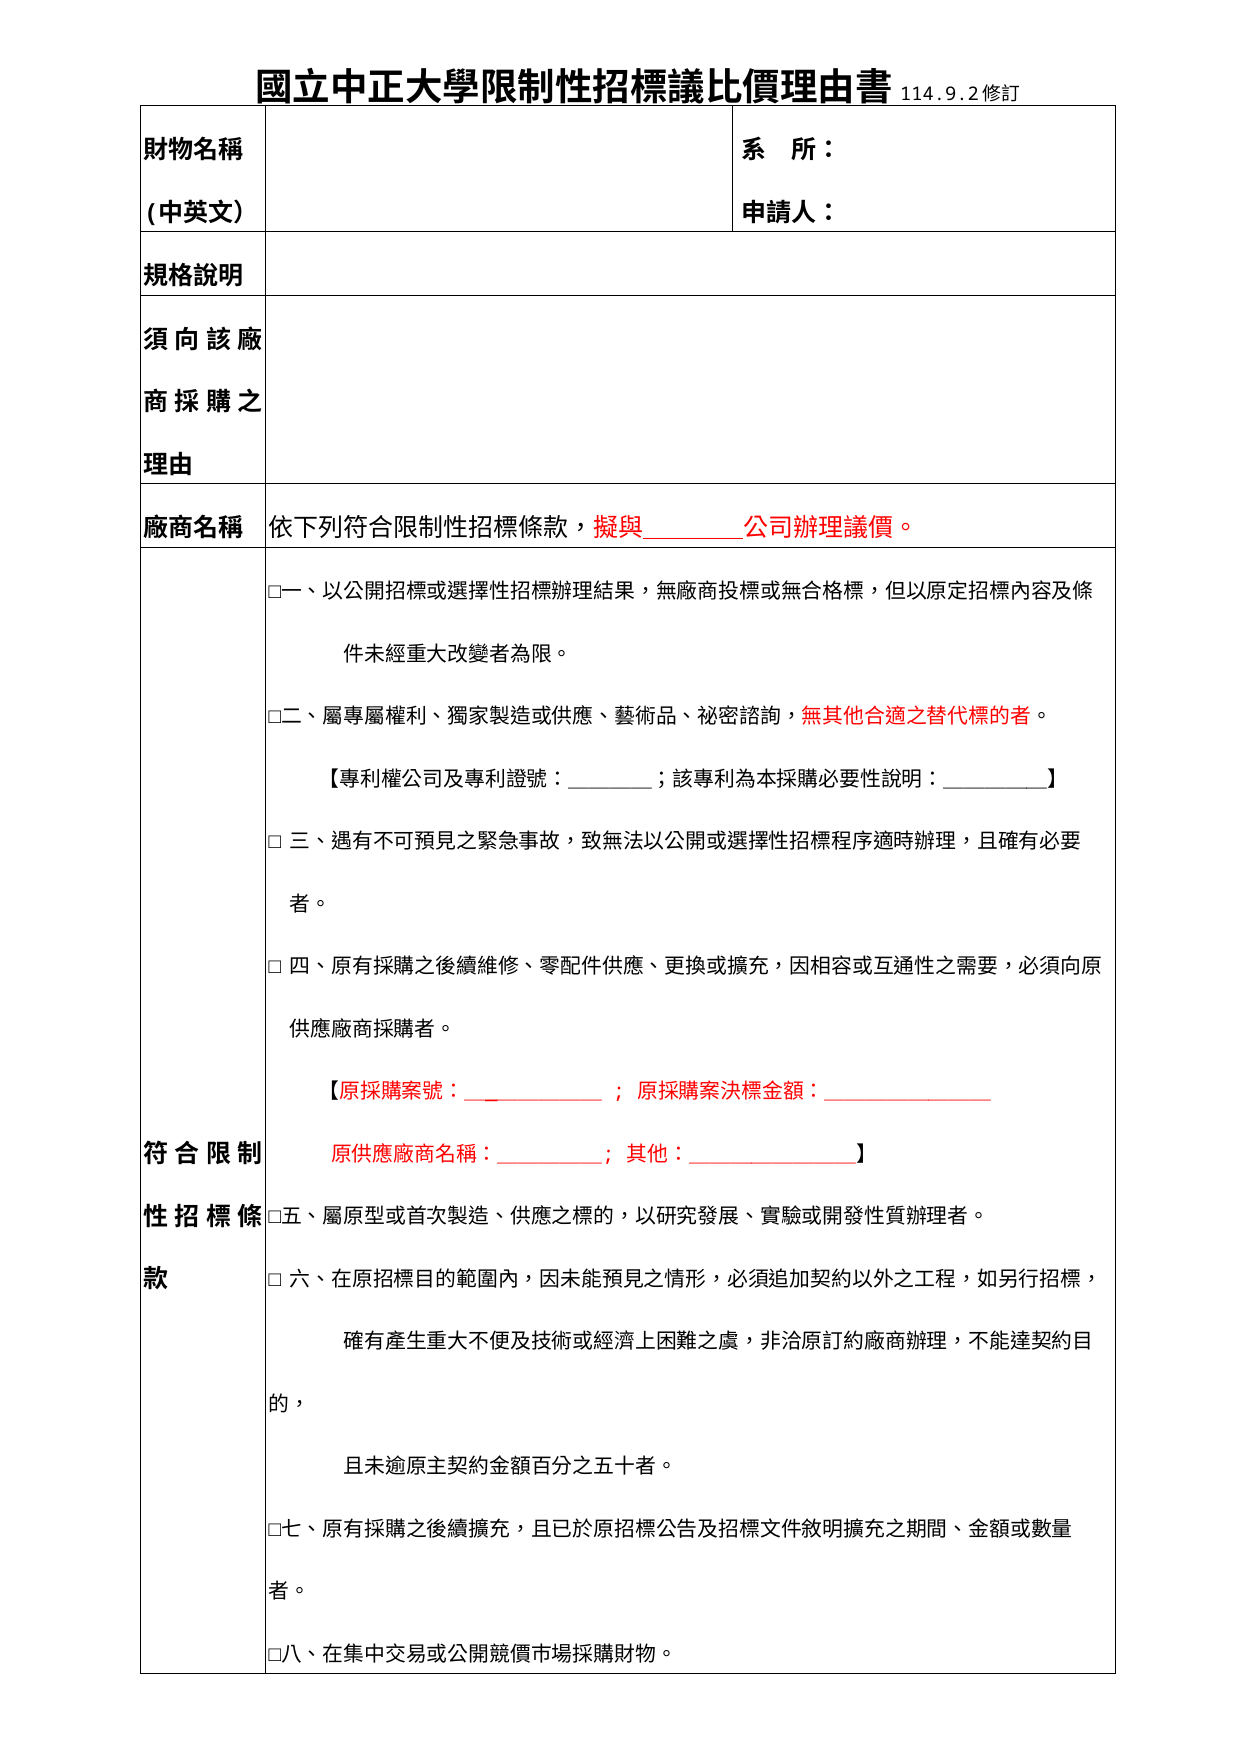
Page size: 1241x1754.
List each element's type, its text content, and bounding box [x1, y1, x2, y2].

table_cell [1116, 295, 1240, 483]
table_cell 符合限制性招標條款 [141, 548, 265, 1673]
table_cell 須向該廠商採購之理由 [141, 296, 265, 483]
table_cell [1116, 231, 1240, 295]
table_header 財物名稱 (中英文） [141, 106, 265, 231]
table_cell [1116, 547, 1240, 1673]
table_cell 規格說明 [141, 232, 265, 295]
table_cell [266, 296, 1115, 483]
table_header 系 所： 申請人： [733, 106, 1115, 231]
table_cell 依下列符合限制性招標條款，擬與＿＿＿＿公司辦理議價。 [266, 484, 1115, 547]
text 國立中正大學限制性招標議比價理由書114.9.2修訂 [150, 43, 1125, 105]
table_header [266, 106, 732, 231]
table_cell [266, 232, 1115, 295]
table_header [1116, 105, 1240, 231]
table_cell 廠商名稱 [141, 484, 265, 547]
table_cell □一、以公開招標或選擇性招標辦理結果，無廠商投標或無合格標，但以原定招標內容及條 件未經重大改變者為限。 □二、屬專屬權利、獨家製造或供應、藝術品、祕密諮詢，無其他合適之替代標的者。 【專利權公司及專利證號：＿＿＿＿；該專利為本採購必要性說明：＿＿＿＿＿】 三、遇有不可預見之緊急事故，致無法以公開或選擇性招標程序適時辦理，且確有必要者。 四、原有採購之後續維修、零配件供應、更換或擴充，因相容或互通性之需要，必須向原供應廠商採購者。 【原採購案號：＿_＿＿＿＿＿ ; 原採購案決標金額：＿＿＿＿＿＿＿＿ 原供應廠商名稱：＿＿＿＿＿; 其他：＿＿＿＿＿＿＿＿】 □五、屬原型或首次製造、供應之標的，以研究發展、實驗或開發性質辦理者。 六、在原招標目的範圍內，因未能預見之情形，必須追加契約以外之工程，如另行招標， 確有產生重大不便及技術或經濟上困難之虞，非洽原訂約廠商辦理，不能達契約目的， 且未逾原主契約金額百分之五十者。 □七、原有採購之後續擴充，且已於原招標公告及招標文件敘明擴充之期間、金額或數量者。 □八、在集中交易或公開競價巿場採購財物。 [266, 548, 1115, 1673]
table_cell [1116, 483, 1240, 547]
